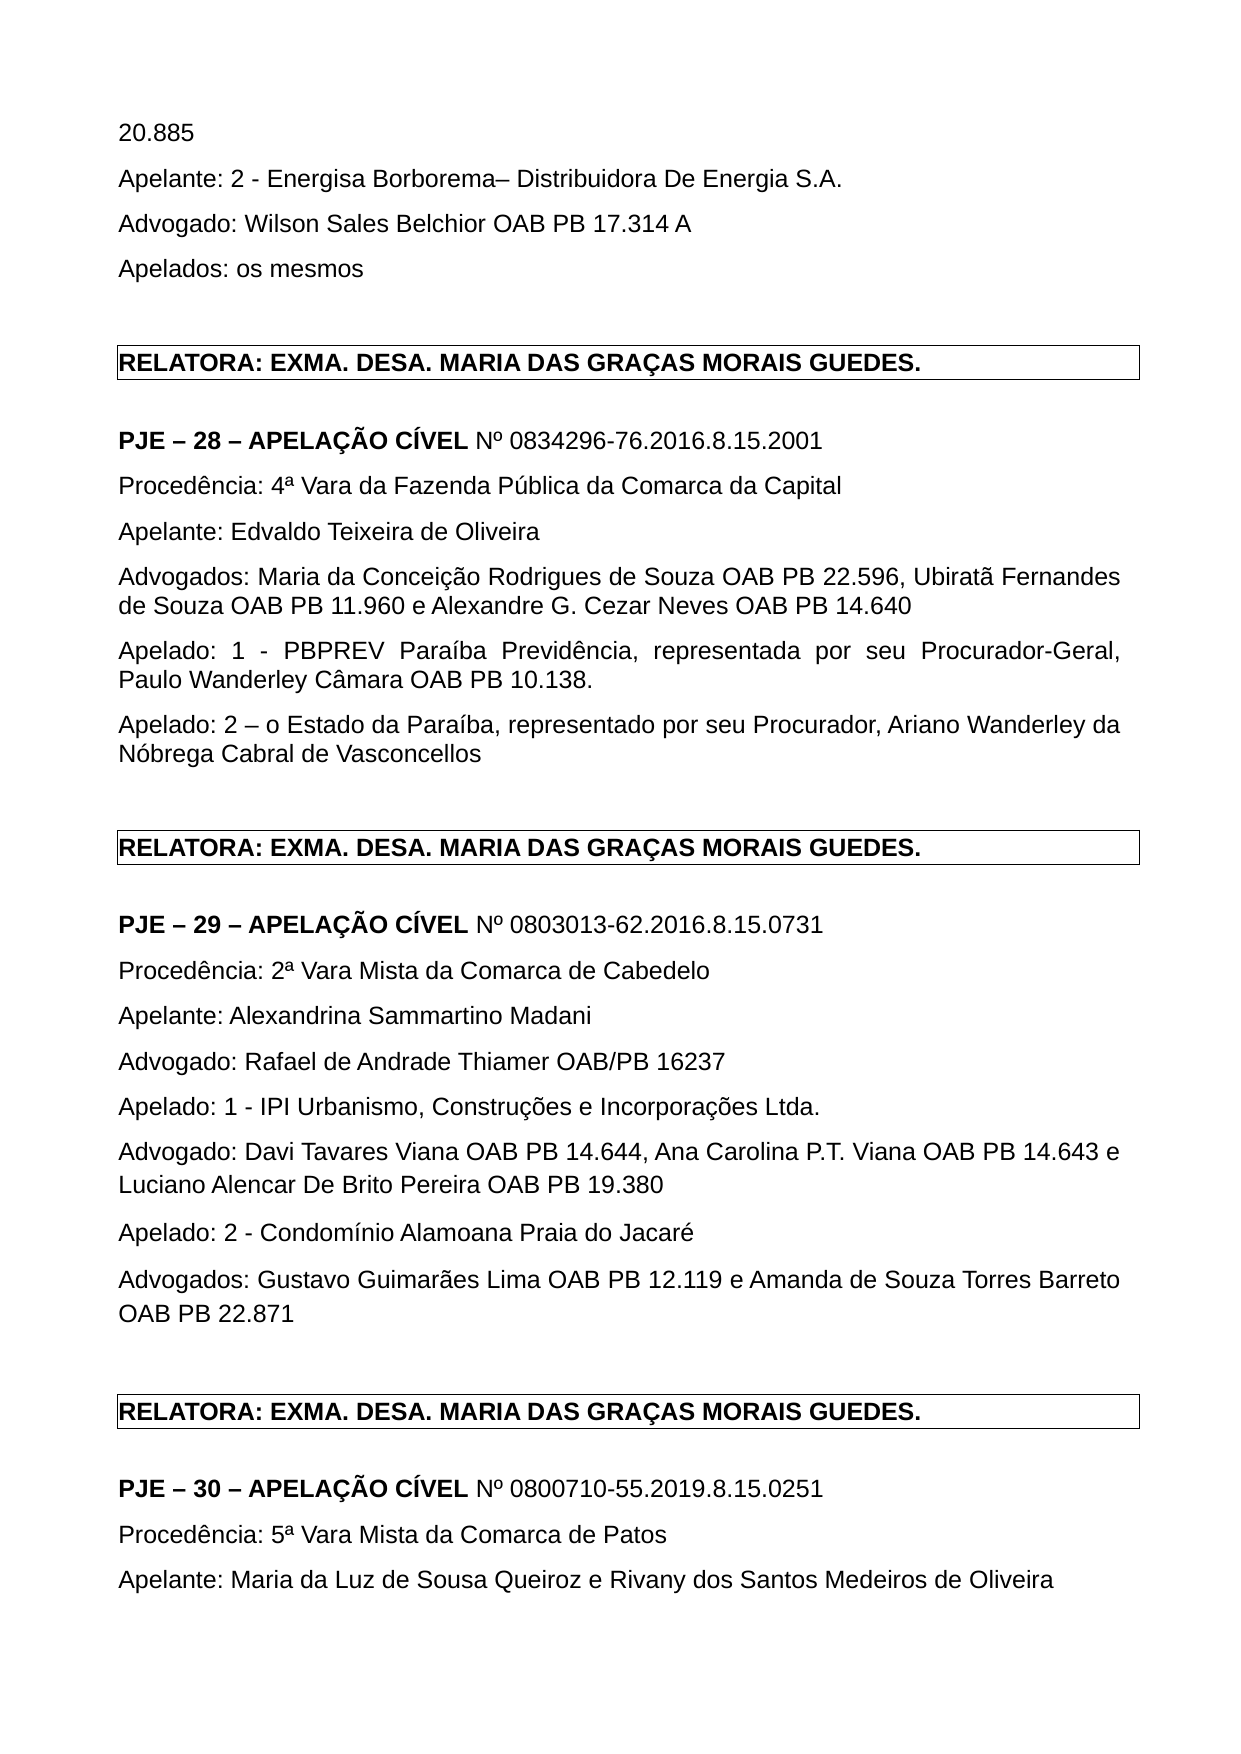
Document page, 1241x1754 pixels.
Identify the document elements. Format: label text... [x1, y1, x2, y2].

text Procedência: 5ª Vara Mista da Comarca de Patos [118, 1519, 1122, 1548]
text Apelado: 1 - IPI Urbanismo, Construções e Incorporações Ltda. [118, 1092, 1122, 1121]
text PJE – 28 – APELAÇÃO CÍVEL Nº 0834296-76.2016.8.15.2001 [118, 426, 1122, 454]
text Apelante: Edvaldo Teixeira de Oliveira [118, 516, 1122, 545]
text RELATORA: EXMA. DESA. MARIA DAS GRAÇAS MORAIS GUEDES. [118, 1395, 1139, 1428]
text PJE – 30 – APELAÇÃO CÍVEL Nº 0800710-55.2019.8.15.0251 [118, 1474, 1122, 1503]
text Apelante: Alexandrina Sammartino Madani [118, 1001, 1122, 1030]
text Apelado: 2 - Condomínio Alamoana Praia do Jacaré [118, 1218, 1122, 1247]
text Apelados: os mesmos [118, 254, 1122, 283]
text Procedência: 4ª Vara da Fazenda Pública da Comarca da Capital [118, 471, 1122, 500]
text RELATORA: EXMA. DESA. MARIA DAS GRAÇAS MORAIS GUEDES. [118, 346, 1139, 379]
text Advogado: Davi Tavares Viana OAB PB 14.644, Ana Carolina P.T. Viana OAB PB 14.643 e Luciano Alencar De Brito Pereira OAB PB 19.380 [118, 1137, 1122, 1199]
text 20.885 [118, 118, 1122, 147]
text Apelado: 1 - PBPREV Paraíba Previdência, representada por seu Procurador-Geral, Paulo Wanderley Câmara OAB PB 10.138. [118, 636, 1122, 693]
text Apelante: Maria da Luz de Sousa Queiroz e Rivany dos Santos Medeiros de Oliveira [118, 1565, 1122, 1594]
text RELATORA: EXMA. DESA. MARIA DAS GRAÇAS MORAIS GUEDES. [118, 831, 1139, 864]
text Advogado: Wilson Sales Belchior OAB PB 17.314 A [118, 209, 1122, 238]
text Advogado: Rafael de Andrade Thiamer OAB/PB 16237 [118, 1046, 1122, 1075]
text Apelante: 2 - Energisa Borborema– Distribuidora De Energia S.A. [118, 163, 1122, 192]
text PJE – 29 – APELAÇÃO CÍVEL Nº 0803013-62.2016.8.15.0731 [118, 910, 1122, 939]
text Procedência: 2ª Vara Mista da Comarca de Cabedelo [118, 956, 1122, 984]
text Apelado: 2 – o Estado da Paraíba, representado por seu Procurador, Ariano Wanderley da Nóbrega Cabral de Vasconcellos [118, 710, 1122, 768]
text Advogados: Maria da Conceição Rodrigues de Souza OAB PB 22.596, Ubiratã Fernandes de Souza OAB PB 11.960 e Alexandre G. Cezar Neves OAB PB 14.640 [118, 562, 1122, 619]
text Advogados: Gustavo Guimarães Lima OAB PB 12.119 e Amanda de Souza Torres Barreto OAB PB 22.871 [118, 1266, 1122, 1327]
